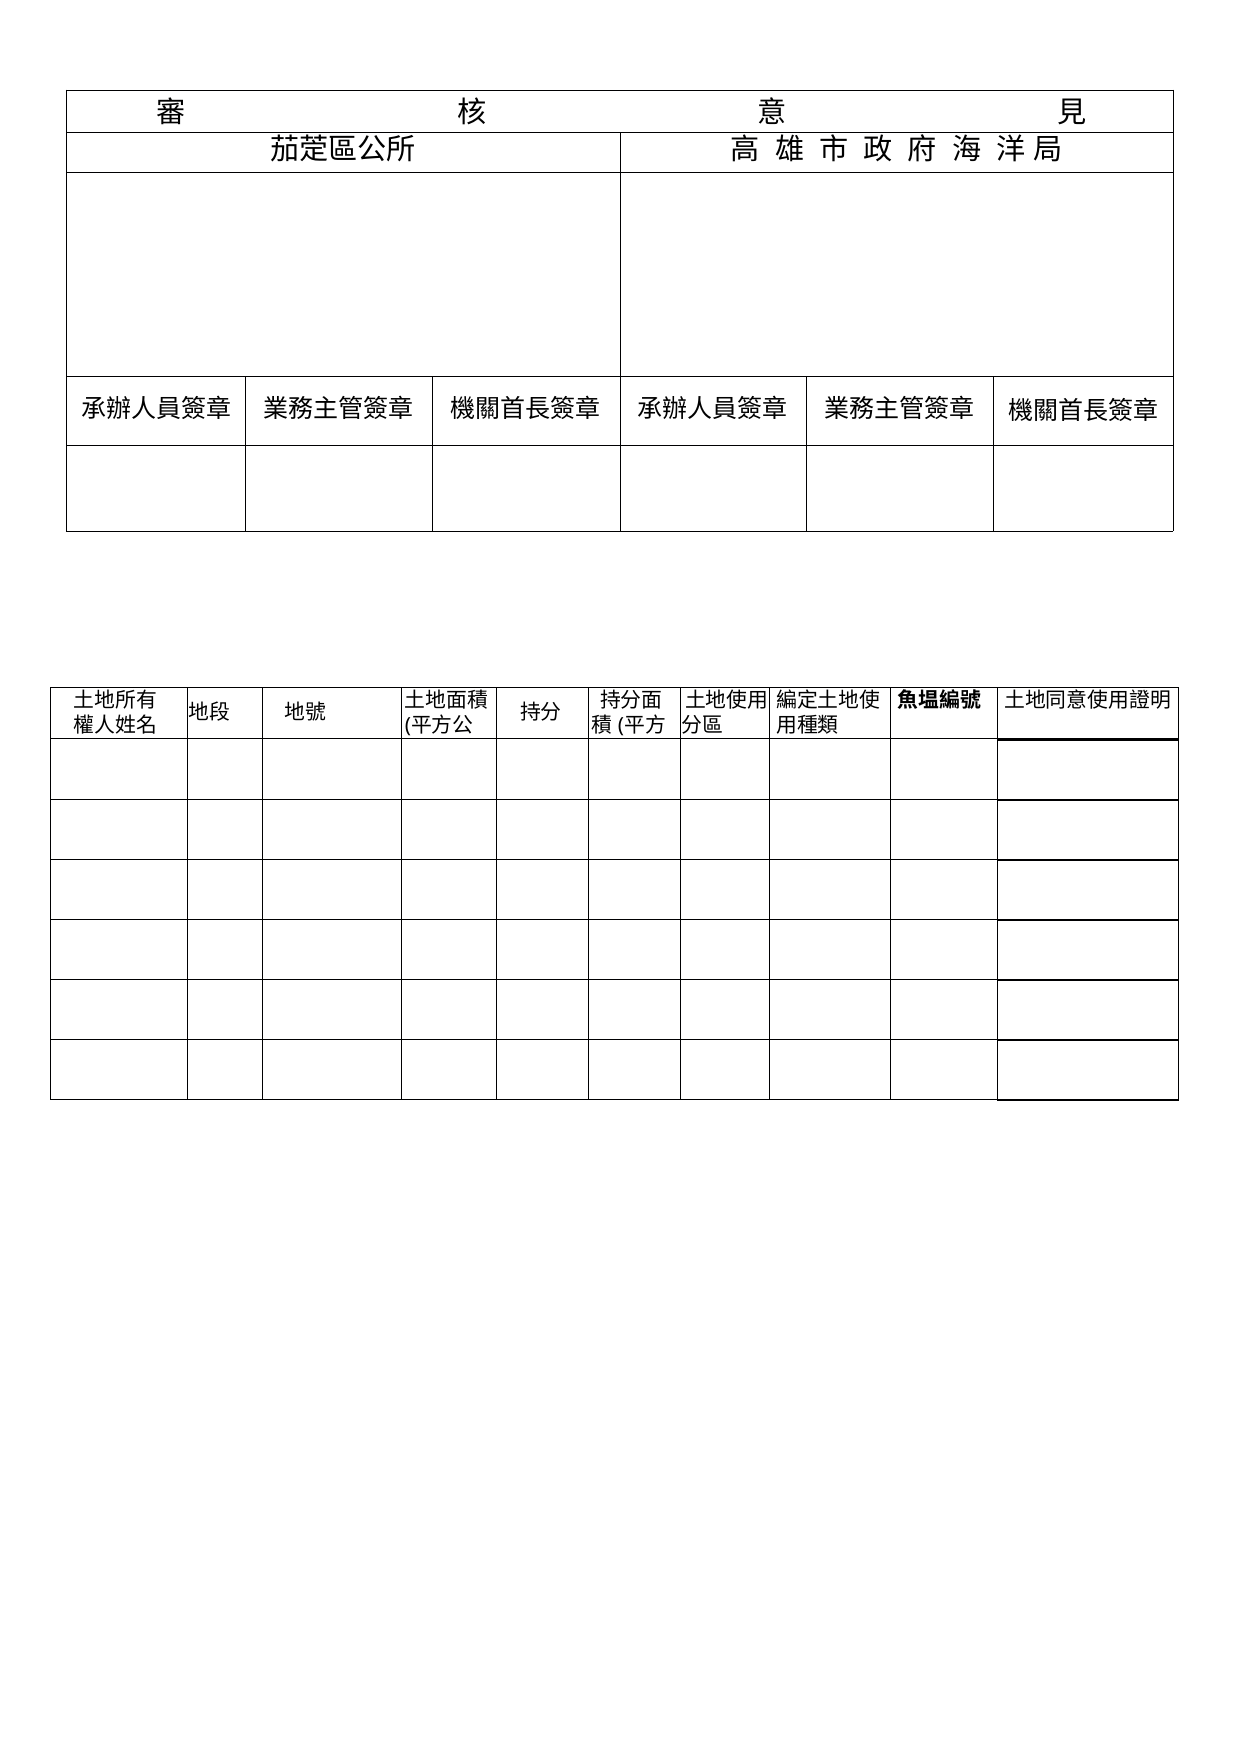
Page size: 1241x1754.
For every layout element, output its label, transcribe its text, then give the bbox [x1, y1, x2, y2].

table_header 編定土地使用種類 [770, 688, 890, 738]
table_cell [67, 173, 620, 376]
table_cell 承辦人員簽章 [621, 377, 806, 444]
table_cell [891, 800, 997, 858]
table_cell 機關首長簽章 [433, 377, 620, 444]
table_cell [51, 860, 187, 918]
table_cell [188, 1040, 262, 1099]
table_cell [51, 1040, 187, 1099]
table_cell [770, 739, 890, 798]
table_header 土地使用分區 [681, 688, 769, 738]
table_cell [621, 446, 806, 531]
table_cell [263, 800, 401, 858]
table_cell [263, 860, 401, 918]
table_cell [188, 980, 262, 1039]
table_cell [433, 446, 620, 531]
table_cell [770, 920, 890, 978]
table_cell [402, 920, 496, 978]
table_cell [891, 860, 997, 918]
table_cell [681, 980, 769, 1039]
table_cell [188, 800, 262, 858]
table_cell [589, 739, 680, 798]
table_cell 業務主管簽章 [807, 377, 993, 444]
table_cell [246, 446, 432, 531]
table_cell [681, 739, 769, 798]
table_header 審 核 意 見 [67, 91, 1173, 132]
table_cell [998, 801, 1178, 858]
table_cell [263, 739, 401, 798]
table_header 土地所有權人姓名 [51, 688, 187, 738]
table_cell [891, 920, 997, 978]
table_cell [188, 739, 262, 798]
table_header 地段 [188, 688, 262, 738]
table_cell [263, 1040, 401, 1099]
table_cell 業務主管簽章 [246, 377, 432, 444]
table_cell [621, 173, 1173, 376]
table_cell [51, 739, 187, 798]
table_cell [402, 1040, 496, 1099]
table_cell [891, 1040, 997, 1099]
table_cell [770, 860, 890, 918]
table_cell [589, 1040, 680, 1099]
table_cell [891, 739, 997, 798]
table_cell [998, 741, 1178, 798]
table_cell [497, 800, 588, 858]
table_cell [589, 980, 680, 1039]
table_cell [402, 800, 496, 858]
table_cell [681, 1040, 769, 1099]
table_cell [497, 739, 588, 798]
table_cell [51, 980, 187, 1039]
table_cell [770, 800, 890, 858]
table_cell [402, 980, 496, 1039]
table_cell [998, 921, 1178, 978]
table_header 持分面積 (平方公尺) [589, 688, 680, 738]
table_cell [188, 860, 262, 918]
table_header 地號 [263, 688, 401, 738]
table_cell [681, 800, 769, 858]
table_cell [998, 1041, 1178, 1099]
table_cell [994, 446, 1173, 531]
table_cell [497, 980, 588, 1039]
table_header 持分 [497, 688, 588, 738]
table_cell [497, 920, 588, 978]
table_cell [891, 980, 997, 1039]
table_cell [51, 800, 187, 858]
table_cell [402, 860, 496, 918]
table_cell [589, 800, 680, 858]
table_cell [402, 739, 496, 798]
table_cell [263, 980, 401, 1039]
table_cell [497, 1040, 588, 1099]
table_cell 承辦人員簽章 [67, 377, 245, 444]
table_cell [770, 1040, 890, 1099]
table_cell [807, 446, 993, 531]
table_cell [770, 980, 890, 1039]
table_cell 茄萣區公所 [67, 133, 620, 172]
table_cell [998, 861, 1178, 918]
table_cell [188, 920, 262, 978]
table_cell [67, 446, 245, 531]
table_cell 機關首長簽章 [994, 377, 1173, 444]
table_cell [589, 860, 680, 918]
table_cell [998, 981, 1178, 1039]
table_cell [681, 920, 769, 978]
table_header 土地同意使用證明 [998, 688, 1178, 738]
table_cell [51, 920, 187, 978]
table_cell [263, 920, 401, 978]
table_header 魚塭編號 [891, 688, 997, 738]
table_cell [589, 920, 680, 978]
table_header 土地面積 (平方公尺) [402, 688, 496, 738]
table_cell 高 雄 市 政 府 海 洋 局 [621, 133, 1173, 172]
table_cell [497, 860, 588, 918]
table_cell [681, 860, 769, 918]
